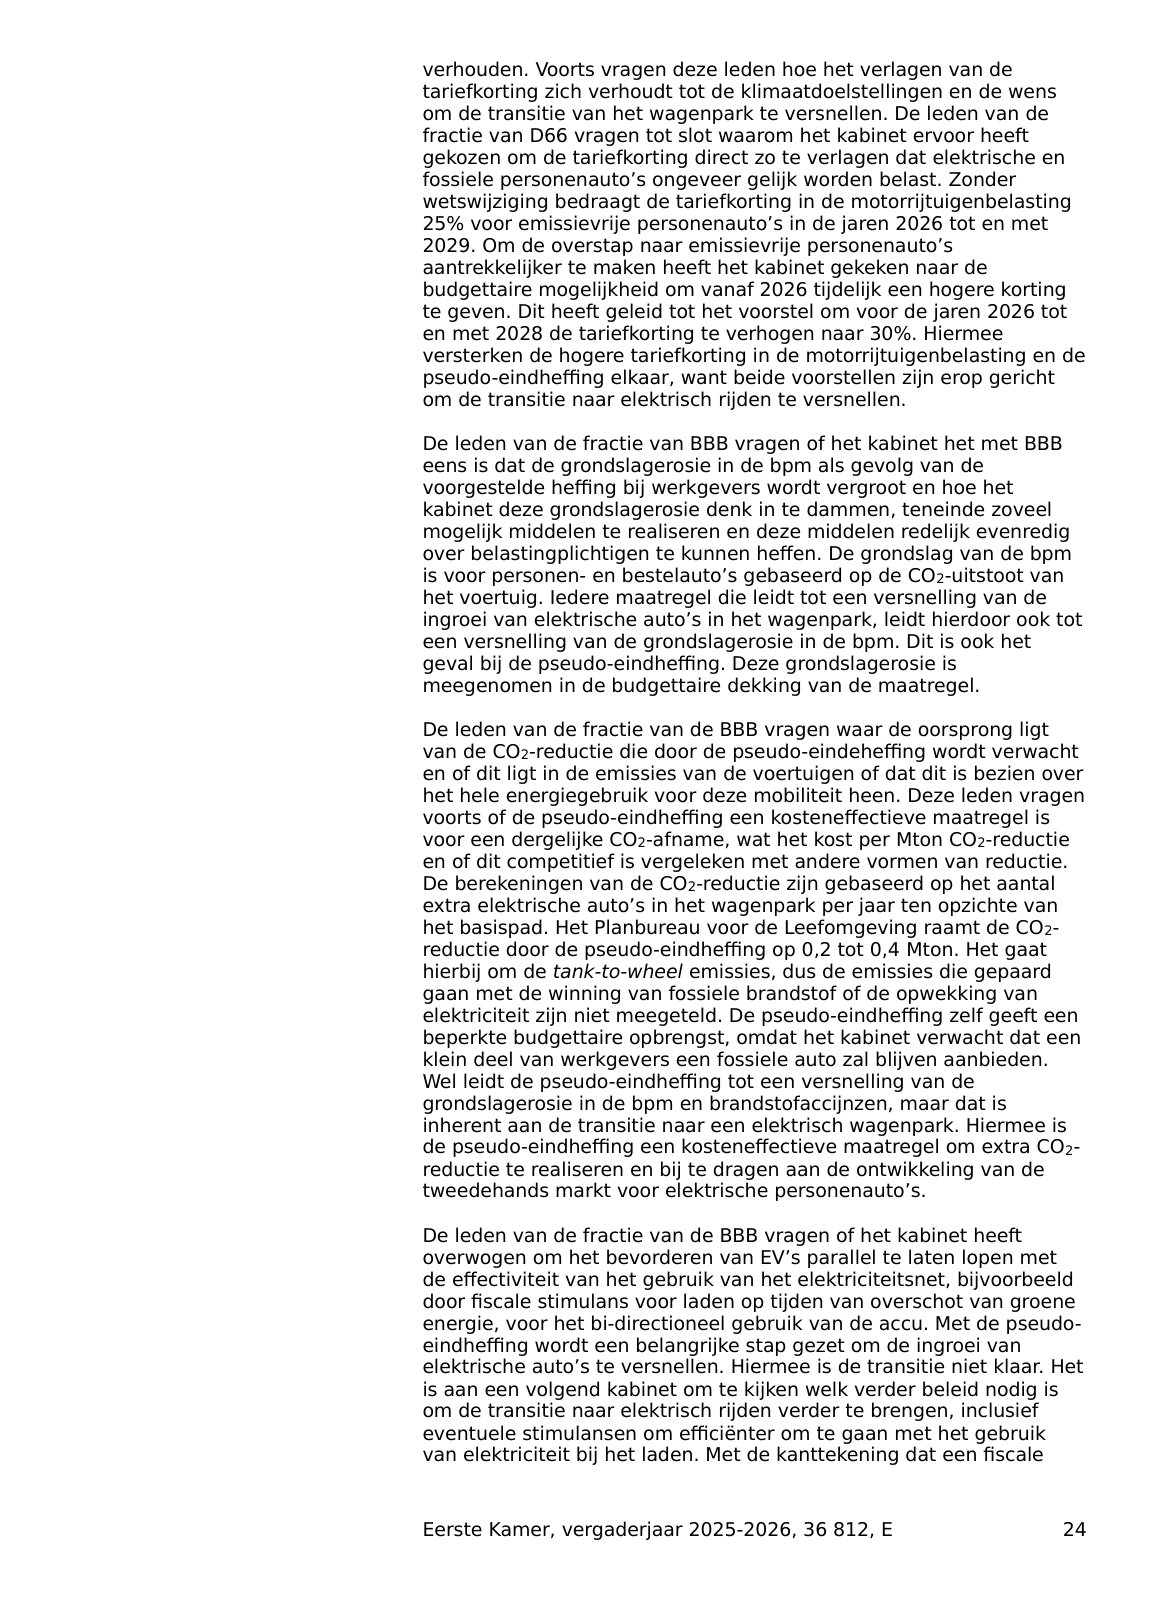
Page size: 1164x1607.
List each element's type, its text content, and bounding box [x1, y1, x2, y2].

text De leden van de fractie van de BBB vragen of het kabinet heeft overwogen om het bevorderen van EV’s parallel te laten lopen met de effectiviteit van het gebruik van het elektriciteitsnet, bijvoorbeeld door fiscale stimulans voor laden op tijden van overschot van groene energie, voor het bi-directioneel gebruik van de accu. Met de pseudo-eindheffing wordt een belangrijke stap gezet om de ingroei van elektrische auto’s te versnellen. Hiermee is de transitie niet klaar. Het is aan een volgend kabinet om te kijken welk verder beleid nodig is om de transitie naar elektrisch rijden verder te brengen, inclusief eventuele stimulansen om efficiënter om te gaan met het gebruik van elektriciteit bij het laden. Met de kanttekening dat een fiscale [422, 1224, 1087, 1466]
text De leden van de fractie van de BBB vragen waar de oorsprong ligt van de CO2-reductie die door de pseudo-eindeheffing wordt verwacht en of dit ligt in de emissies van de voertuigen of dat dit is bezien over het hele energiegebruik voor deze mobiliteit heen. Deze leden vragen voorts of de pseudo-eindheffing een kosteneffectieve maatregel is voor een dergelijke CO2-afname, wat het kost per Mton CO2-reductie en of dit competitief is vergeleken met andere vormen van reductie. De berekeningen van de CO2-reductie zijn gebaseerd op het aantal extra elektrische auto’s in het wagenpark per jaar ten opzichte van het basispad. Het Planbureau voor de Leefomgeving raamt de CO2-reductie door de pseudo-eindheffing op 0,2 tot 0,4 Mton. Het gaat hierbij om de tank-to-wheel emissies, dus de emissies die gepaard gaan met de winning van fossiele brandstof of de opwekking van elektriciteit zijn niet meegeteld. De pseudo-eindheffing zelf geeft een beperkte budgettaire opbrengst, omdat het kabinet verwacht dat een klein deel van werkgevers een fossiele auto zal blijven aanbieden. Wel leidt de pseudo-eindheffing tot een versnelling van de grondslagerosie in de bpm en brandstofaccijnzen, maar dat is inherent aan de transitie naar een elektrisch wagenpark. Hiermee is de pseudo-eindheffing een kosteneffectieve maatregel om extra CO2-reductie te realiseren en bij te dragen aan de ontwikkeling van de tweedehands markt voor elektrische personenauto’s. [422, 719, 1087, 1202]
text De leden van de fractie van BBB vragen of het kabinet het met BBB eens is dat de grondslagerosie in de bpm als gevolg van de voorgestelde heffing bij werkgevers wordt vergroot en hoe het kabinet deze grondslagerosie denk in te dammen, teneinde zoveel mogelijk middelen te realiseren en deze middelen redelijk evenredig over belastingplichtigen te kunnen heffen. De grondslag van de bpm is voor personen- en bestelauto’s gebaseerd op de CO2-uitstoot van het voertuig. Iedere maatregel die leidt tot een versnelling van de ingroei van elektrische auto’s in het wagenpark, leidt hierdoor ook tot een versnelling van de grondslagerosie in de bpm. Dit is ook het geval bij de pseudo-eindheffing. Deze grondslagerosie is meegenomen in de budgettaire dekking van de maatregel. [422, 433, 1087, 697]
text verhouden. Voorts vragen deze leden hoe het verlagen van de tariefkorting zich verhoudt tot de klimaatdoelstellingen en de wens om de transitie van het wagenpark te versnellen. De leden van de fractie van D66 vragen tot slot waarom het kabinet ervoor heeft gekozen om de tariefkorting direct zo te verlagen dat elektrische en fossiele personenauto’s ongeveer gelijk worden belast. Zonder wetswijziging bedraagt de tariefkorting in de motorrijtuigenbelasting 25% voor emissievrije personenauto’s in de jaren 2026 tot en met 2029. Om de overstap naar emissievrije personenauto’s aantrekkelijker te maken heeft het kabinet gekeken naar de budgettaire mogelijkheid om vanaf 2026 tijdelijk een hogere korting te geven. Dit heeft geleid tot het voorstel om voor de jaren 2026 tot en met 2028 de tariefkorting te verhogen naar 30%. Hiermee versterken de hogere tariefkorting in de motorrijtuigenbelasting en de pseudo-eindheffing elkaar, want beide voorstellen zijn erop gericht om de transitie naar elektrisch rijden te versnellen. [422, 59, 1087, 411]
